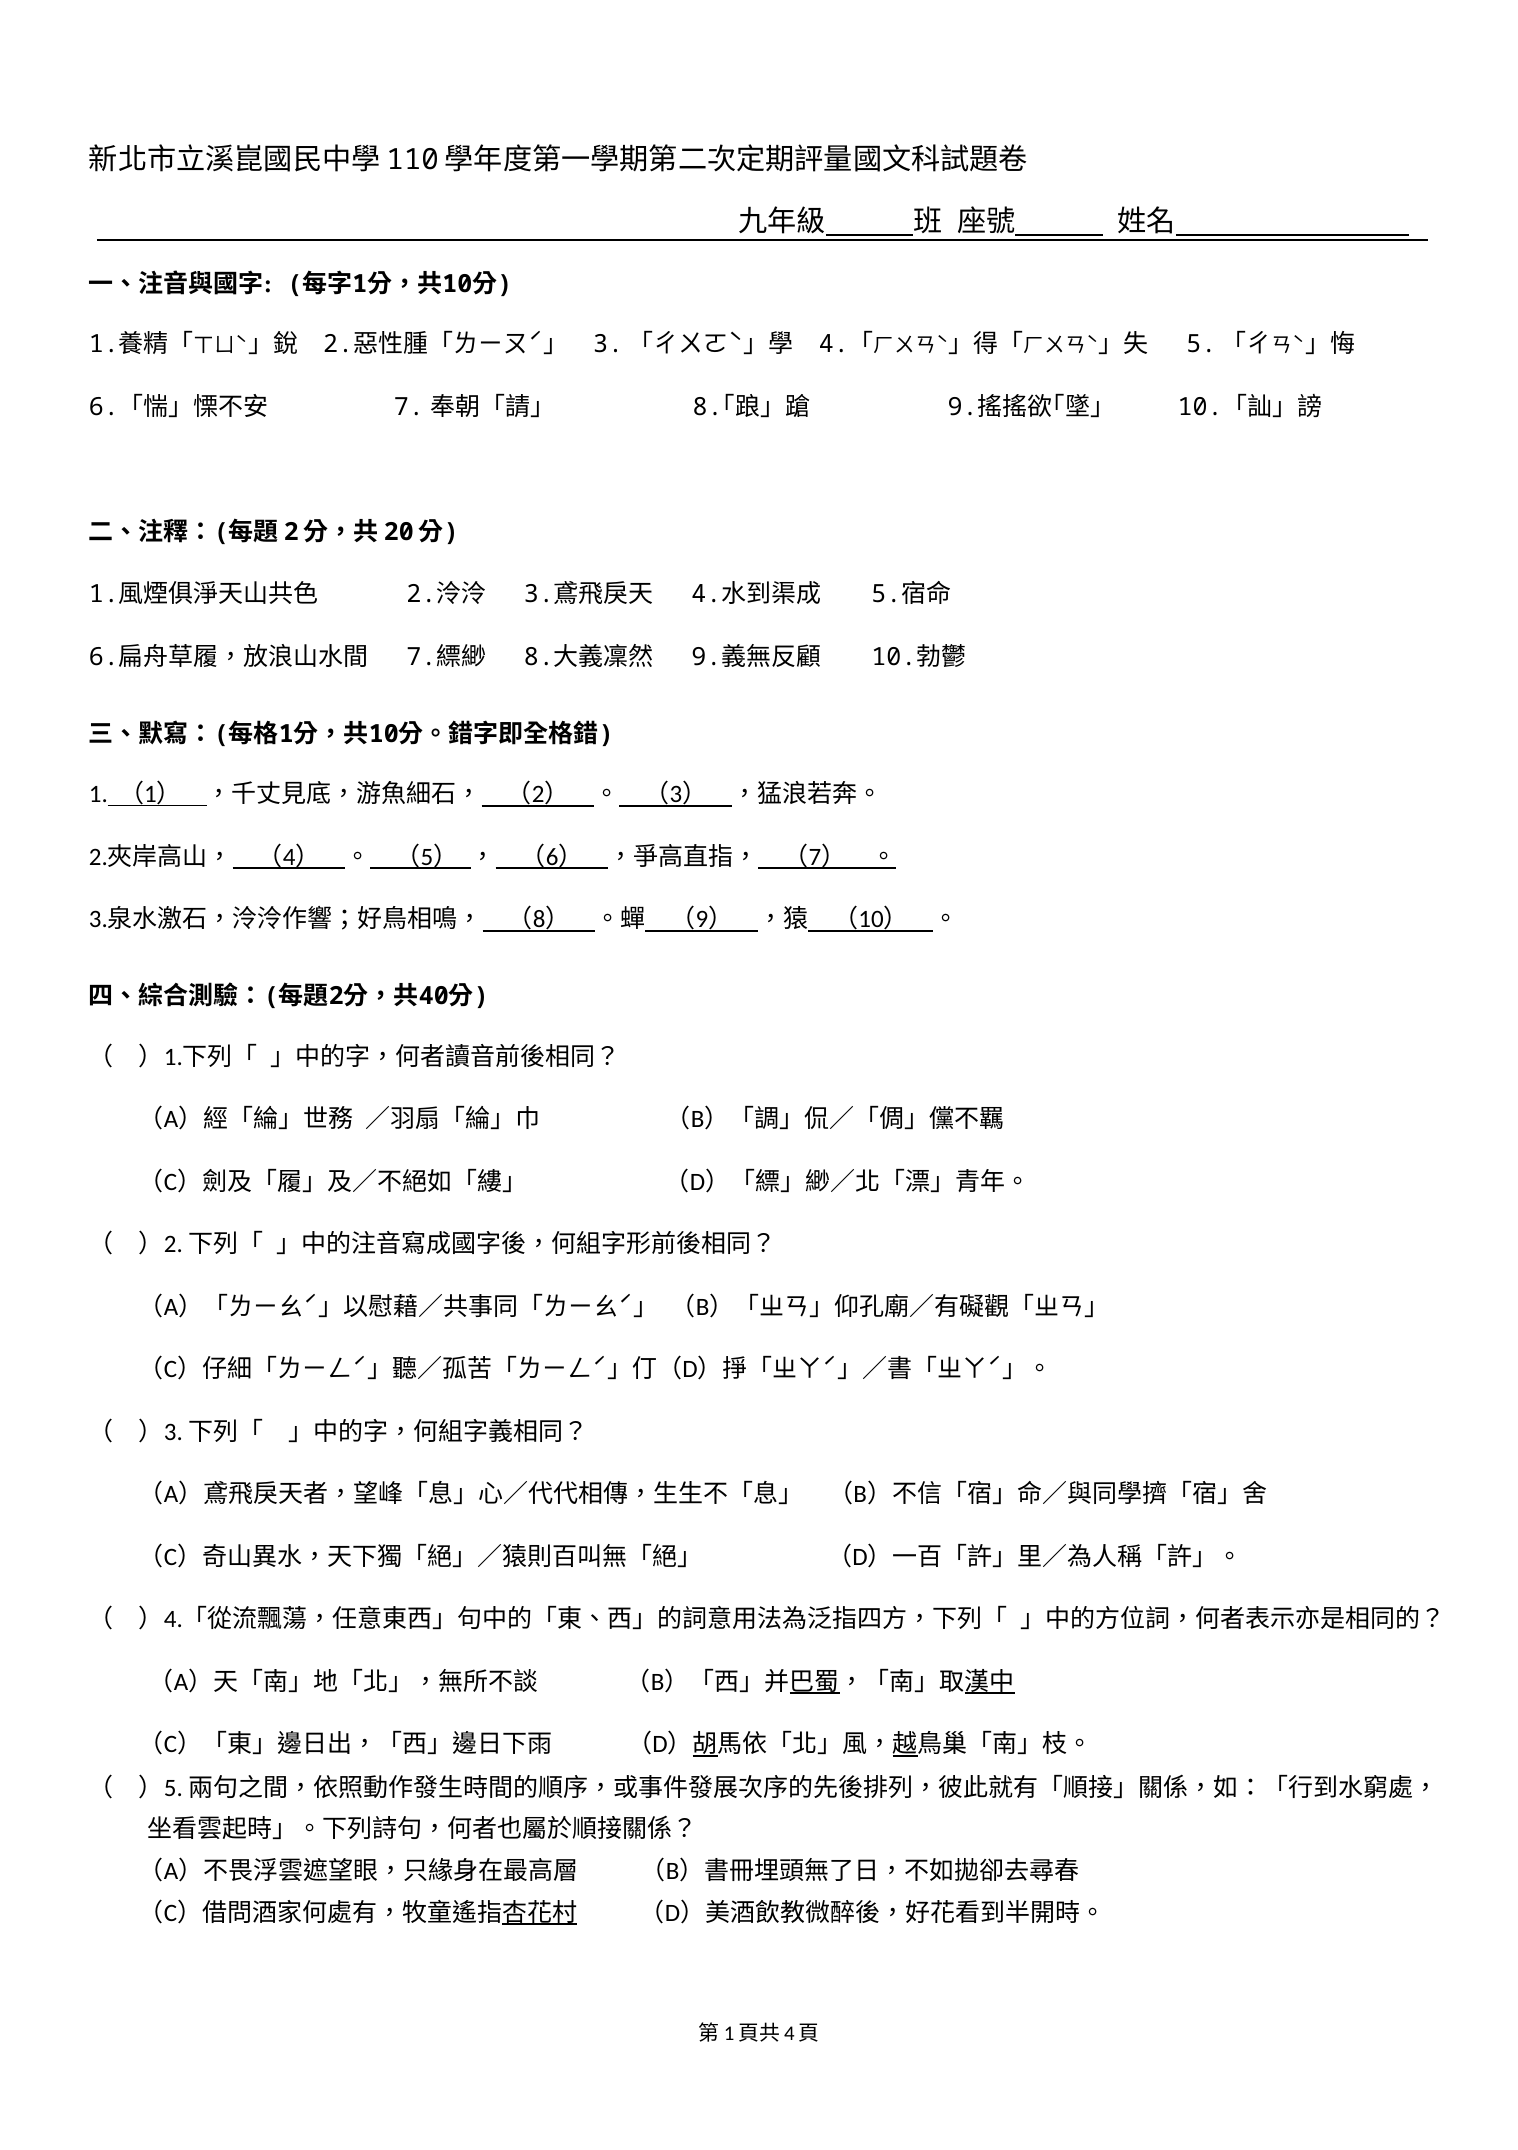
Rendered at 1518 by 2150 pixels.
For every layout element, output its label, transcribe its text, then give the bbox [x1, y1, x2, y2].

text （ ）4.「從流飄蕩，任意東西」句中的「東、西」的詞意用法為泛指四方，下列「 」中的方位詞，何者表示亦是相同的？ [89, 1575, 1429, 1638]
text （ ）3. 下列「 」中的字，何組字義相同？ [89, 1388, 1429, 1450]
text （A）鳶飛戾天者，望峰「息」心／代代相傳，生生不「息」 （B）不信「宿」命／與同學擠「宿」舍 [89, 1450, 1429, 1513]
text （A）「ㄌㄧㄠˊ」以慰藉／共事同「ㄌㄧㄠˊ」 （B）「ㄓㄢ」仰孔廟／有礙觀「ㄓㄢ」 [89, 1263, 1429, 1325]
text 6.「惴」慄不安 7. 奉朝「請」 8.｢踉｣ 蹌 9.搖搖欲｢墜｣ 10.「訕」謗 [89, 363, 1429, 425]
text 6.扁舟草履，放浪山水間 7.縹緲 8.大義凜然 9.義無反顧 10.勃鬱 [89, 613, 1429, 675]
text 一、注音與國字: (每字1分，共10分) [89, 259, 1429, 300]
text （C）「東」邊日出，「西」邊日下雨 （D）胡馬依「北」風，越鳥巢「南」枝。 [89, 1700, 1429, 1763]
text （A）不畏浮雲遮望眼，只緣身在最高層 （B）書冊埋頭無了日，不如拋卻去尋春 [139, 1846, 1429, 1888]
text 1.養精「ㄒㄩˋ」銳 2.惡性腫「ㄌㄧㄡˊ」 3. 「ㄔㄨㄛˋ」學 4.「ㄏㄨㄢˋ」得「ㄏㄨㄢˋ」失 5. 「ㄔㄢˋ」悔 [89, 300, 1429, 363]
text 三、默寫：(每格1分，共10分。錯字即全格錯) [89, 709, 1429, 750]
text （C）仔細「ㄌㄧㄥˊ」聽／孤苦「ㄌㄧㄥˊ」仃（D）掙「ㄓㄚˊ」／書「ㄓㄚˊ」。 [89, 1325, 1429, 1388]
text 1.風煙俱淨天山共色 2.泠泠 3.鳶飛戾天 4.水到渠成 5.宿命 [89, 550, 1429, 613]
text （A）天「南」地「北」，無所不談 （B）「西」并巴蜀，「南」取漢中 [89, 1638, 1429, 1700]
text 1. （1） ，千丈見底，游魚細石， （2） 。 （3） ，猛浪若奔。 [89, 750, 1429, 813]
text （ ）1.下列「 」中的字，何者讀音前後相同？ [89, 1013, 1429, 1075]
text （A）經「綸」世務 ／羽扇「綸」巾 （B）「調」侃／「倜」儻不羈 [89, 1075, 1429, 1138]
text （ ）5. 兩句之間，依照動作發生時間的順序，或事件發展次序的先後排列，彼此就有「順接」關係，如：「行到水窮處，坐看雲起時」。下列詩句，何者也屬於順接關係？ [89, 1763, 1418, 1846]
text 四、綜合測驗：(每題2分，共40分) [89, 971, 1429, 1013]
text （ ）2. 下列「 」中的注音寫成國字後，何組字形前後相同？ [89, 1200, 1429, 1263]
text 二、注釋：(每題2分，共20分) [89, 488, 1429, 550]
text 九年級 班 座號 姓名 [738, 177, 1429, 240]
text 3.泉水激石，泠泠作響；好鳥相鳴， （8） 。蟬 （9） ，猿 （10） 。 [89, 875, 1429, 938]
text 2.夾岸高山， （4） 。 （5） ， （6） ，爭高直指， （7） 。 [89, 813, 1429, 875]
text （C）劍及「履」及／不絕如「縷」 （D）「縹」緲／北「漂」青年。 [89, 1138, 1429, 1200]
text 新北市立溪崑國民中學110學年度第一學期第二次定期評量國文科試題卷 [89, 115, 1429, 177]
text （C）借問酒家何處有，牧童遙指杏花村 （D）美酒飲教微醉後，好花看到半開時。 [139, 1888, 1429, 1929]
text （C）奇山異水，天下獨「絕」／猿則百叫無「絕」 （D）一百「許」里／為人稱「許」。 [89, 1513, 1429, 1575]
